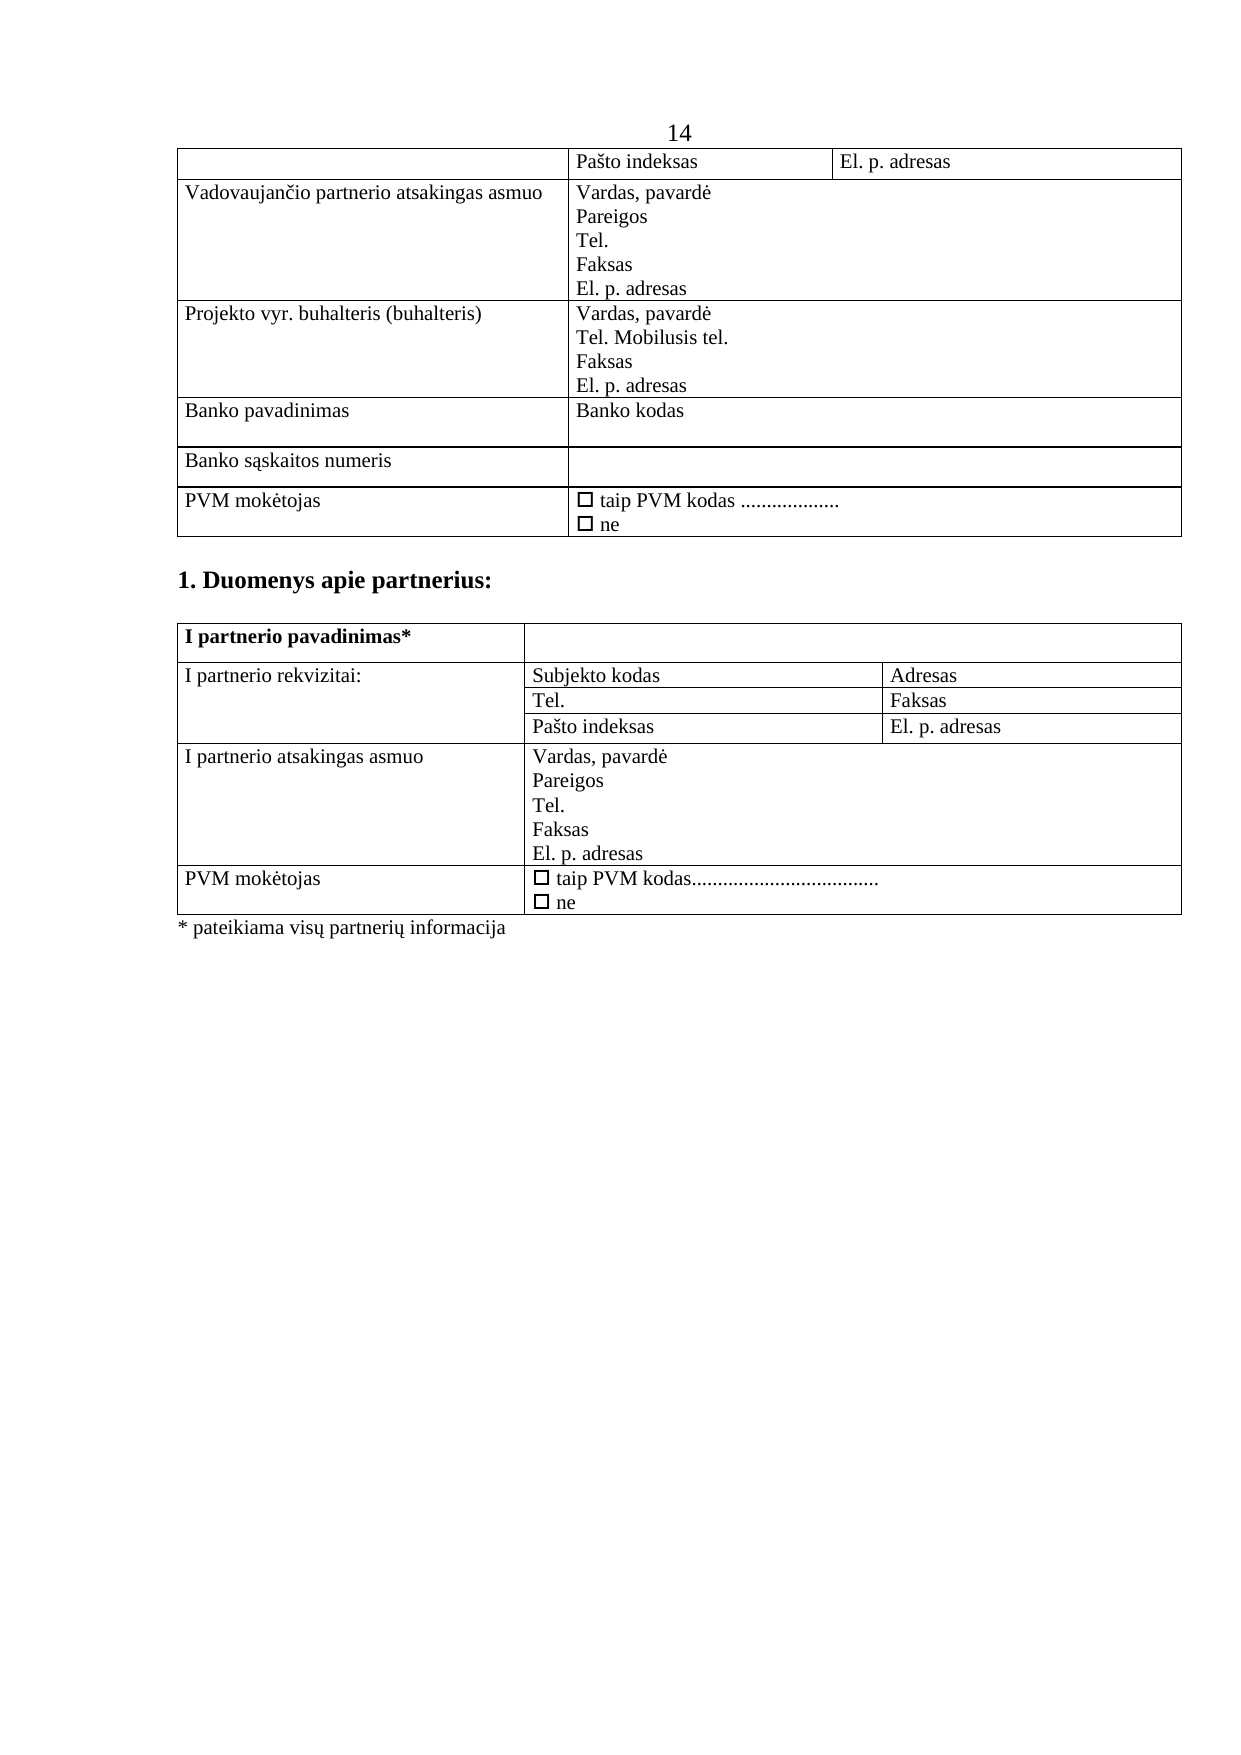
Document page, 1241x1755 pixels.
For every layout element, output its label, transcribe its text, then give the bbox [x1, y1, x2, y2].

table_cell Vadovaujančio partnerio atsakingas asmuo [178, 180, 568, 300]
table_cell Banko pavadinimas [178, 398, 568, 446]
table_cell PVM mokėtojas [178, 488, 568, 536]
table_cell Tel. [525, 688, 882, 713]
table_cell PVM mokėtojas [178, 866, 524, 914]
table_cell [178, 149, 568, 179]
table_cell o taip PVM kodas.................................... o ne [525, 866, 1181, 914]
table_cell Subjekto kodas [525, 663, 882, 687]
table_cell Vardas, pavardė Pareigos Tel. Faksas El. p. adresas [525, 744, 1181, 865]
table_cell I partnerio atsakingas asmuo [178, 744, 524, 865]
text * pateikiama visų partnerių informacija [177, 915, 1181, 939]
table_cell Adresas [883, 663, 1181, 687]
table_cell I partnerio rekvizitai: [178, 663, 524, 743]
table_cell Banko sąskaitos numeris [178, 448, 568, 486]
table_cell Pašto indeksas [525, 714, 882, 743]
table_cell o taip PVM kodas ................... o ne [569, 488, 1181, 536]
table_cell El. p. adresas [883, 714, 1181, 743]
table_header I partnerio pavadinimas* [178, 624, 524, 662]
table_cell Projekto vyr. buhalteris (buhalteris) [178, 301, 568, 397]
table_cell Vardas, pavardė Tel. Mobilusis tel. Faksas El. p. adresas [569, 301, 1181, 397]
table_cell [569, 448, 1181, 486]
table_cell El. p. adresas [833, 149, 1181, 179]
table_cell Pašto indeksas [569, 149, 832, 179]
table_cell Faksas [883, 688, 1181, 713]
table_cell Vardas, pavardė Pareigos Tel. Faksas El. p. adresas [569, 180, 1181, 300]
text 1. Duomenys apie partnerius: [177, 565, 1181, 594]
table_header [525, 624, 1181, 662]
table_cell Banko kodas [569, 398, 1181, 446]
